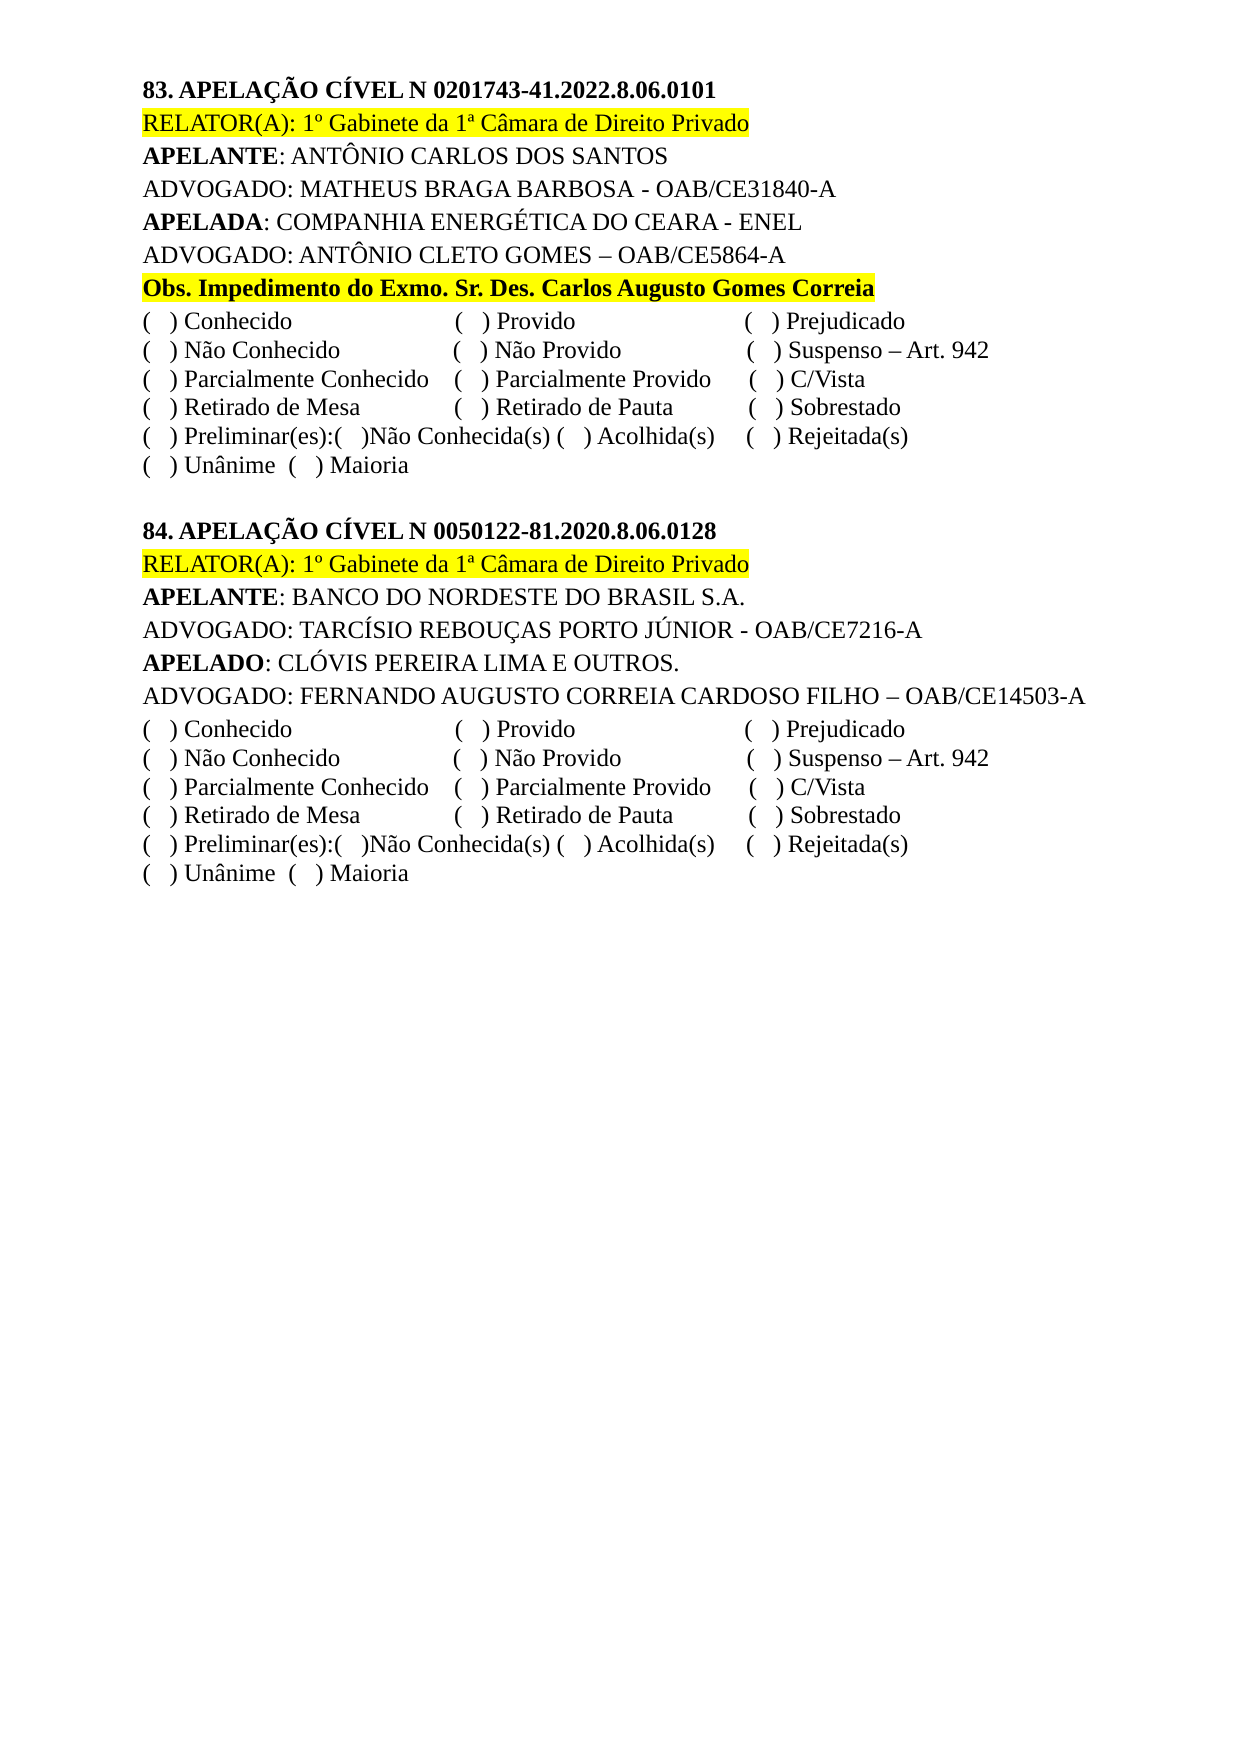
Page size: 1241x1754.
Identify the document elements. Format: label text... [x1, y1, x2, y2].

text ( ) Não Conhecido ( ) Não Provido ( ) Suspenso – Art. 942 [142, 743, 1158, 772]
text ( ) Conhecido ( ) Provido ( ) Prejudicado [142, 714, 1141, 743]
text ( ) Unânime ( ) Maioria 84. APELAÇÃO CÍVEL N 0050122-81.2020.8.06.0128 RELATOR(A): 1º Gabinete da 1ª Câmara de Direito Privado APELANTE: BANCO DO NORDESTE DO BRASIL S.A. ADVOGADO: TARCÍSIO REBOUÇAS PORTO JÚNIOR - OAB/CE7216-A APELADO: CLÓVIS PEREIRA LIMA E OUTROS. ADVOGADO: FERNANDO AUGUSTO CORREIA CARDOSO FILHO – OAB/CE14503-A [142, 450, 1141, 710]
text ( ) Não Conhecido ( ) Não Provido ( ) Suspenso – Art. 942 [142, 335, 1158, 364]
text ( ) Unânime ( ) Maioria [142, 858, 1141, 953]
text ( ) Retirado de Mesa ( ) Retirado de Pauta ( ) Sobrestado [142, 392, 1158, 421]
text ( ) Parcialmente Conhecido ( ) Parcialmente Provido ( ) C/Vista [142, 772, 1158, 800]
text 83. APELAÇÃO CÍVEL N 0201743-41.2022.8.06.0101 RELATOR(A): 1º Gabinete da 1ª Câmara de Direito Privado APELANTE: ANTÔNIO CARLOS DOS SANTOS ADVOGADO: MATHEUS BRAGA BARBOSA - OAB/CE31840-A APELADA: COMPANHIA ENERGÉTICA DO CEARA - ENEL ADVOGADO: ANTÔNIO CLETO GOMES – OAB/CE5864-A [142, 75, 1141, 269]
text Obs. Impedimento do Exmo. Sr. Des. Carlos Augusto Gomes Correia [142, 273, 1141, 302]
text ( ) Preliminar(es):( )Não Conhecida(s) ( ) Acolhida(s) ( ) Rejeitada(s) [142, 421, 1158, 450]
text ( ) Parcialmente Conhecido ( ) Parcialmente Provido ( ) C/Vista [142, 364, 1158, 392]
text ( ) Preliminar(es):( )Não Conhecida(s) ( ) Acolhida(s) ( ) Rejeitada(s) [142, 829, 1158, 858]
text ( ) Retirado de Mesa ( ) Retirado de Pauta ( ) Sobrestado [142, 800, 1158, 829]
text ( ) Conhecido ( ) Provido ( ) Prejudicado [142, 306, 1141, 335]
